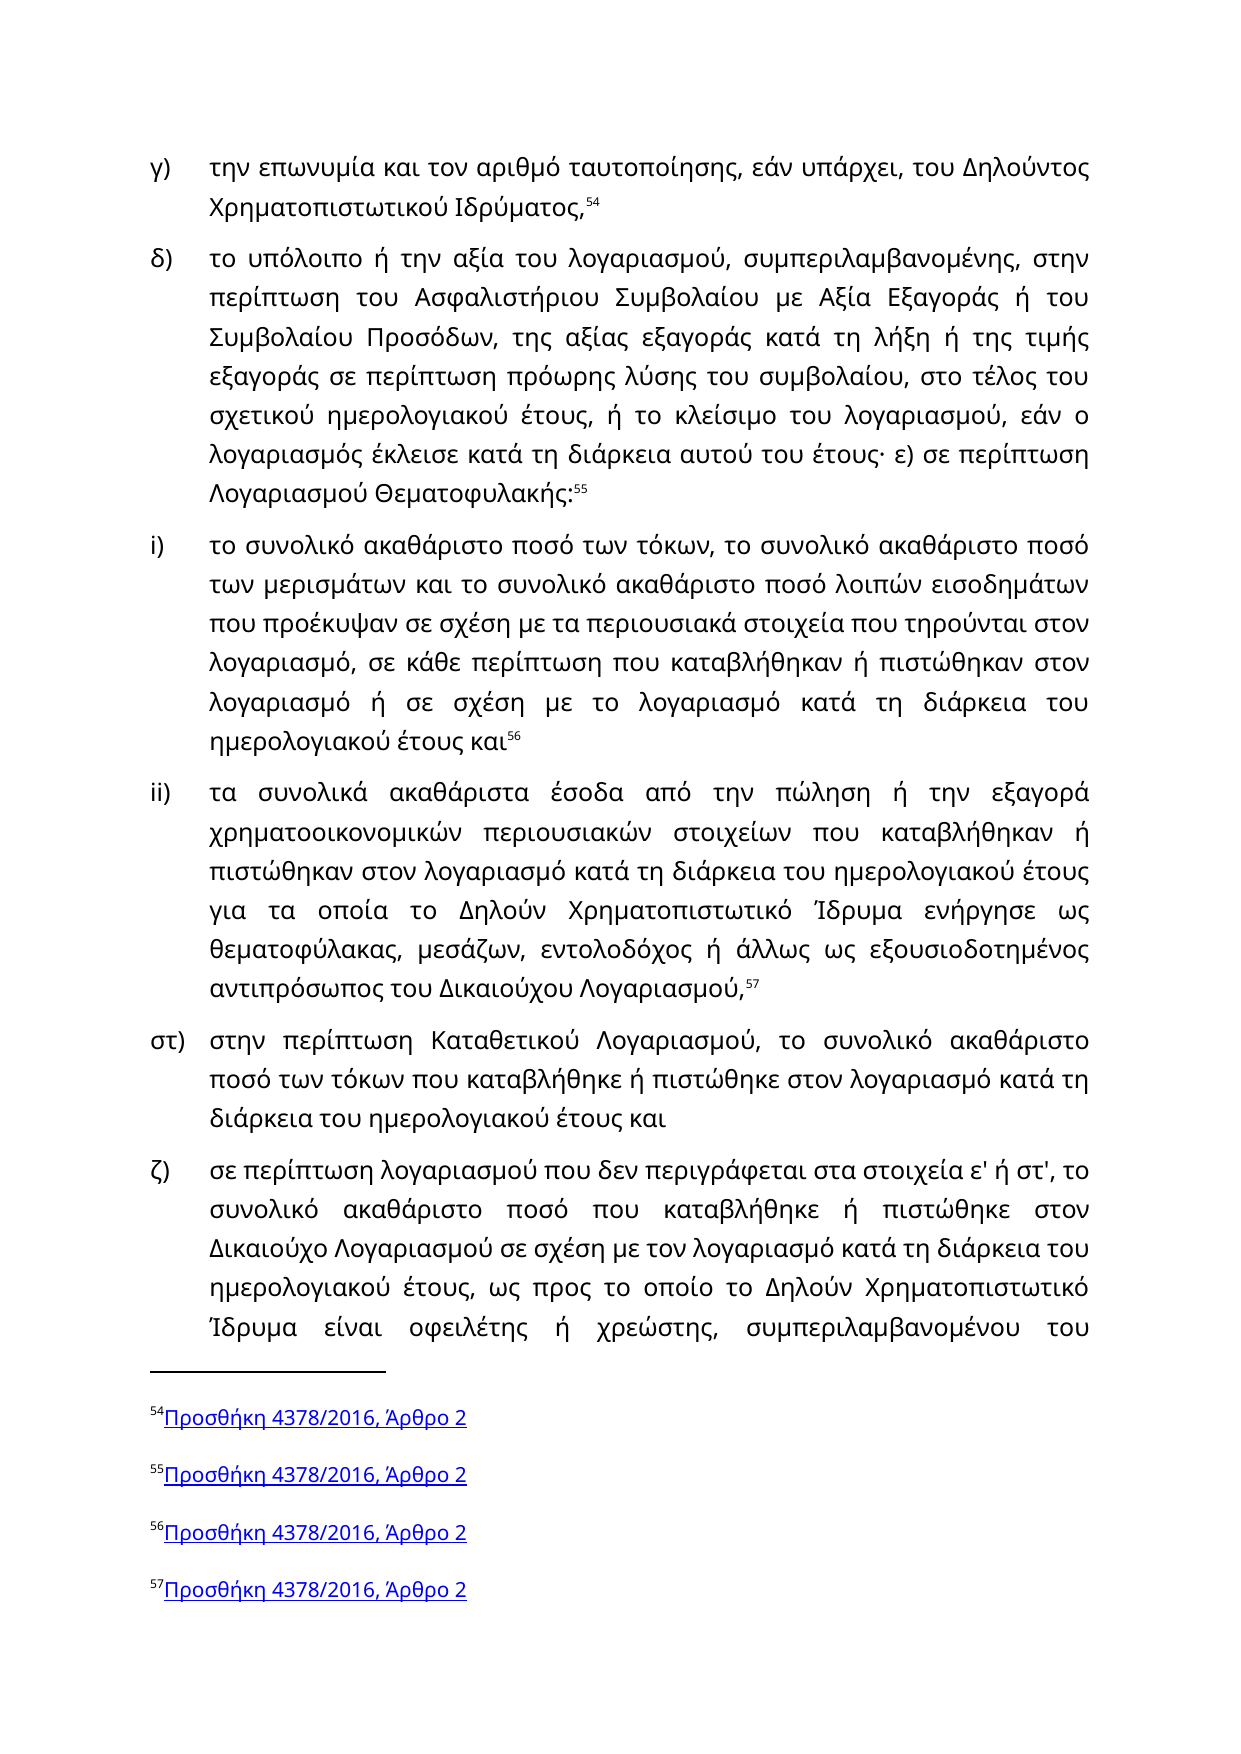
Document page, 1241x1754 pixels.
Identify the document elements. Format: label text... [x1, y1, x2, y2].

text Προσθήκη 4378/2016, Άρθρο 2 [150, 1403, 1090, 1431]
list i) το συνολικό ακαθάριστο ποσό των τόκων, το συνολικό ακαθάριστο ποσό των μερισμάτων και το συνολικό ακαθάριστο ποσό λοιπών εισοδημάτων που προέκυψαν σε σχέση με τα περιουσιακά στοιχεία που τηρούνται στον λογαριασμό, σε κάθε περίπτωση που καταβλήθηκαν ή πιστώθηκαν στον λογαριασμό ή σε σχέση με το λογαριασμό κατά τη διάρκεια του ημερολογιακού έτους και [150, 527, 1090, 757]
text Προσθήκη 4378/2016, Άρθρο 2 [150, 1460, 1090, 1489]
list γ) την επωνυμία και τον αριθμό ταυτοποίησης, εάν υπάρχει, του Δηλούντος Χρηματοπιστωτικού Ιδρύματος, [150, 150, 1090, 223]
list στ) στην περίπτωση Καταθετικού Λογαριασμού, το συνολικό ακαθάριστο ποσό των τόκων που καταβλήθηκε ή πιστώθηκε στον λογαριασμό κατά τη διάρκεια του ημερολογιακού έτους και [150, 1022, 1090, 1135]
list δ) το υπόλοιπο ή την αξία του λογαριασμού, συμπεριλαμβανομένης, στην περίπτωση του Ασφαλιστήριου Συμβολαίου με Αξία Εξαγοράς ή του Συμβολαίου Προσόδων, της αξίας εξαγοράς κατά τη λήξη ή της τιμής εξαγοράς σε περίπτωση πρόωρης λύσης του συμβολαίου, στο τέλος του σχετικού ημερολογιακού έτους, ή το κλείσιμο του λογαριασμού, εάν ο λογαριασμός έκλεισε κατά τη διάρκεια αυτού του έτους· ε) σε περίπτωση Λογαριασμού Θεματοφυλακής: [150, 241, 1090, 510]
list ii) τα συνολικά ακαθάριστα έσοδα από την πώληση ή την εξαγορά χρηματοοικονομικών περιουσιακών στοιχείων που καταβλήθηκαν ή πιστώθηκαν στον λογαριασμό κατά τη διάρκεια του ημερολογιακού έτους για τα οποία το Δηλούν Χρηματοπιστωτικό Ίδρυμα ενήργησε ως θεματοφύλακας, μεσάζων, εντολοδόχος ή άλλως ως εξουσιοδοτημένος αντιπρόσωπος του Δικαιούχου Λογαριασμού, [150, 775, 1090, 1005]
text Προσθήκη 4378/2016, Άρθρο 2 [150, 1576, 1090, 1604]
list ζ) σε περίπτωση λογαριασμού που δεν περιγράφεται στα στοιχεία ε' ή στ', το συνολικό ακαθάριστο ποσό που καταβλήθηκε ή πιστώθηκε στον Δικαιούχο Λογαριασμού σε σχέση με τον λογαριασμό κατά τη διάρκεια του ημερολογιακού έτους, ως προς το οποίο το Δηλούν Χρηματοπιστωτικό Ίδρυμα είναι οφειλέτης ή χρεώστης, συμπεριλαμβανομένου του [150, 1152, 1090, 1343]
text Προσθήκη 4378/2016, Άρθρο 2 [150, 1518, 1090, 1546]
